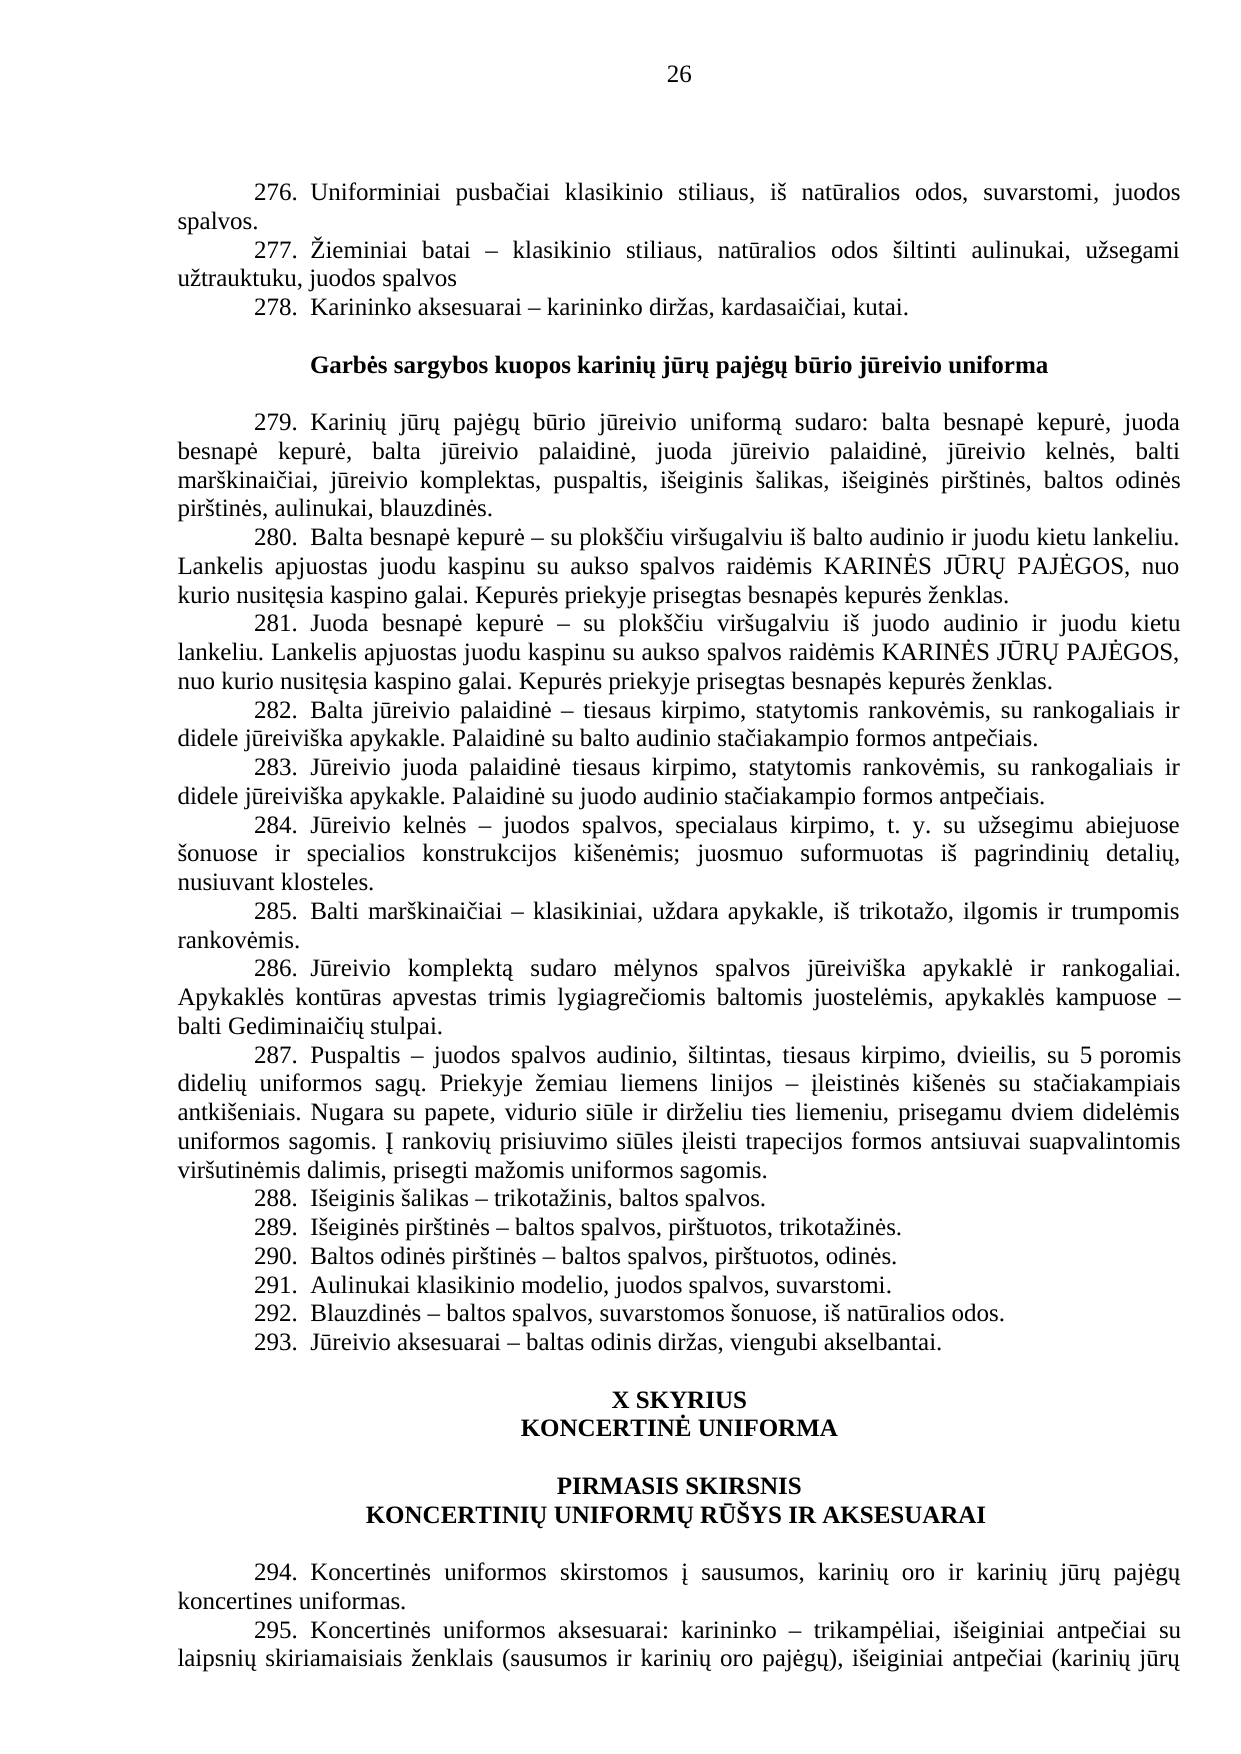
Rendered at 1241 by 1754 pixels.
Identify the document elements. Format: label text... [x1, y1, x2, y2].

text 282. Balta jūreivio palaidinė – tiesaus kirpimo, statytomis rankovėmis, su rankogaliais ir didele jūreiviška apykakle. Palaidinė su balto audinio stačiakampio formos antpečiais. [177, 695, 1181, 752]
text 279. Karinių jūrų pajėgų būrio jūreivio uniformą sudaro: balta besnapė kepurė, juoda besnapė kepurė, balta jūreivio palaidinė, juoda jūreivio palaidinė, jūreivio kelnės, balti marškinaičiai, jūreivio komplektas, puspaltis, išeiginis šalikas, išeiginės pirštinės, baltos odinės pirštinės, aulinukai, blauzdinės. [177, 407, 1181, 522]
text 290. Baltos odinės pirštinės – baltos spalvos, pirštuotos, odinės. [177, 1241, 1181, 1270]
text X SKYRIUS [177, 1385, 1181, 1413]
text 285. Balti marškinaičiai – klasikiniai, uždara apykakle, iš trikotažo, ilgomis ir trumpomis rankovėmis. [177, 896, 1181, 953]
text PIRMASIS SKIRSNIS [177, 1471, 1181, 1500]
text 277. Žieminiai batai – klasikinio stiliaus, natūralios odos šiltinti aulinukai, užsegami užtrauktuku, juodos spalvos [177, 235, 1181, 292]
text 295. Koncertinės uniformos aksesuarai: karininko – trikampėliai, išeiginiai antpečiai su laipsnių skiriamaisiais ženklais (sausumos ir karinių oro pajėgų), išeiginiai antpečiai (karinių jūrų [177, 1615, 1181, 1672]
text 287. Puspaltis – juodos spalvos audinio, šiltintas, tiesaus kirpimo, dvieilis, su 5 poromis didelių uniformos sagų. Priekyje žemiau liemens linijos – įleistinės kišenės su stačiakampiais antkišeniais. Nugara su papete, vidurio siūle ir dirželiu ties liemeniu, prisegamu dviem didelėmis uniformos sagomis. Į rankovių prisiuvimo siūles įleisti trapecijos formos antsiuvai suapvalintomis viršutinėmis dalimis, prisegti mažomis uniformos sagomis. [177, 1040, 1181, 1183]
text KONCERTINIŲ UNIFORMŲ RŪŠYS IR AKSESUARAI [177, 1500, 1181, 1528]
text 281. Juoda besnapė kepurė – su plokščiu viršugalviu iš juodo audinio ir juodu kietu lankeliu. Lankelis apjuostas juodu kaspinu su aukso spalvos raidėmis KARINĖS JŪRŲ PAJĖGOS, nuo kurio nusitęsia kaspino galai. Kepurės priekyje prisegtas besnapės kepurės ženklas. [177, 608, 1181, 695]
text KONCERTINĖ UNIFORMA [177, 1413, 1181, 1442]
text 276. Uniforminiai pusbačiai klasikinio stiliaus, iš natūralios odos, suvarstomi, juodos spalvos. [177, 177, 1181, 235]
text 291. Aulinukai klasikinio modelio, juodos spalvos, suvarstomi. [177, 1270, 1181, 1298]
text 294. Koncertinės uniformos skirstomos į sausumos, karinių oro ir karinių jūrų pajėgų koncertines uniformas. [177, 1557, 1181, 1615]
text 286. Jūreivio komplektą sudaro mėlynos spalvos jūreiviška apykaklė ir rankogaliai. Apykaklės kontūras apvestas trimis lygiagrečiomis baltomis juostelėmis, apykaklės kampuose – balti Gediminaičių stulpai. [177, 953, 1181, 1040]
text 293. Jūreivio aksesuarai – baltas odinis diržas, viengubi akselbantai. [177, 1327, 1181, 1356]
text 278. Karininko aksesuarai – karininko diržas, kardasaičiai, kutai. [177, 292, 1181, 321]
text 288. Išeiginis šalikas – trikotažinis, baltos spalvos. [177, 1183, 1181, 1212]
text 284. Jūreivio kelnės – juodos spalvos, specialaus kirpimo, t. y. su užsegimu abiejuose šonuose ir specialios konstrukcijos kišenėmis; juosmuo suformuotas iš pagrindinių detalių, nusiuvant klosteles. [177, 810, 1181, 896]
text 292. Blauzdinės – baltos spalvos, suvarstomos šonuose, iš natūralios odos. [177, 1298, 1181, 1327]
text 283. Jūreivio juoda palaidinė tiesaus kirpimo, statytomis rankovėmis, su rankogaliais ir didele jūreiviška apykakle. Palaidinė su juodo audinio stačiakampio formos antpečiais. [177, 752, 1181, 810]
text 289. Išeiginės pirštinės – baltos spalvos, pirštuotos, trikotažinės. [177, 1212, 1181, 1241]
text 280. Balta besnapė kepurė – su plokščiu viršugalviu iš balto audinio ir juodu kietu lankeliu. Lankelis apjuostas juodu kaspinu su aukso spalvos raidėmis KARINĖS JŪRŲ PAJĖGOS, nuo kurio nusitęsia kaspino galai. Kepurės priekyje prisegtas besnapės kepurės ženklas. [177, 522, 1181, 608]
text Garbės sargybos kuopos karinių jūrų pajėgų būrio jūreivio uniforma [177, 350, 1181, 378]
